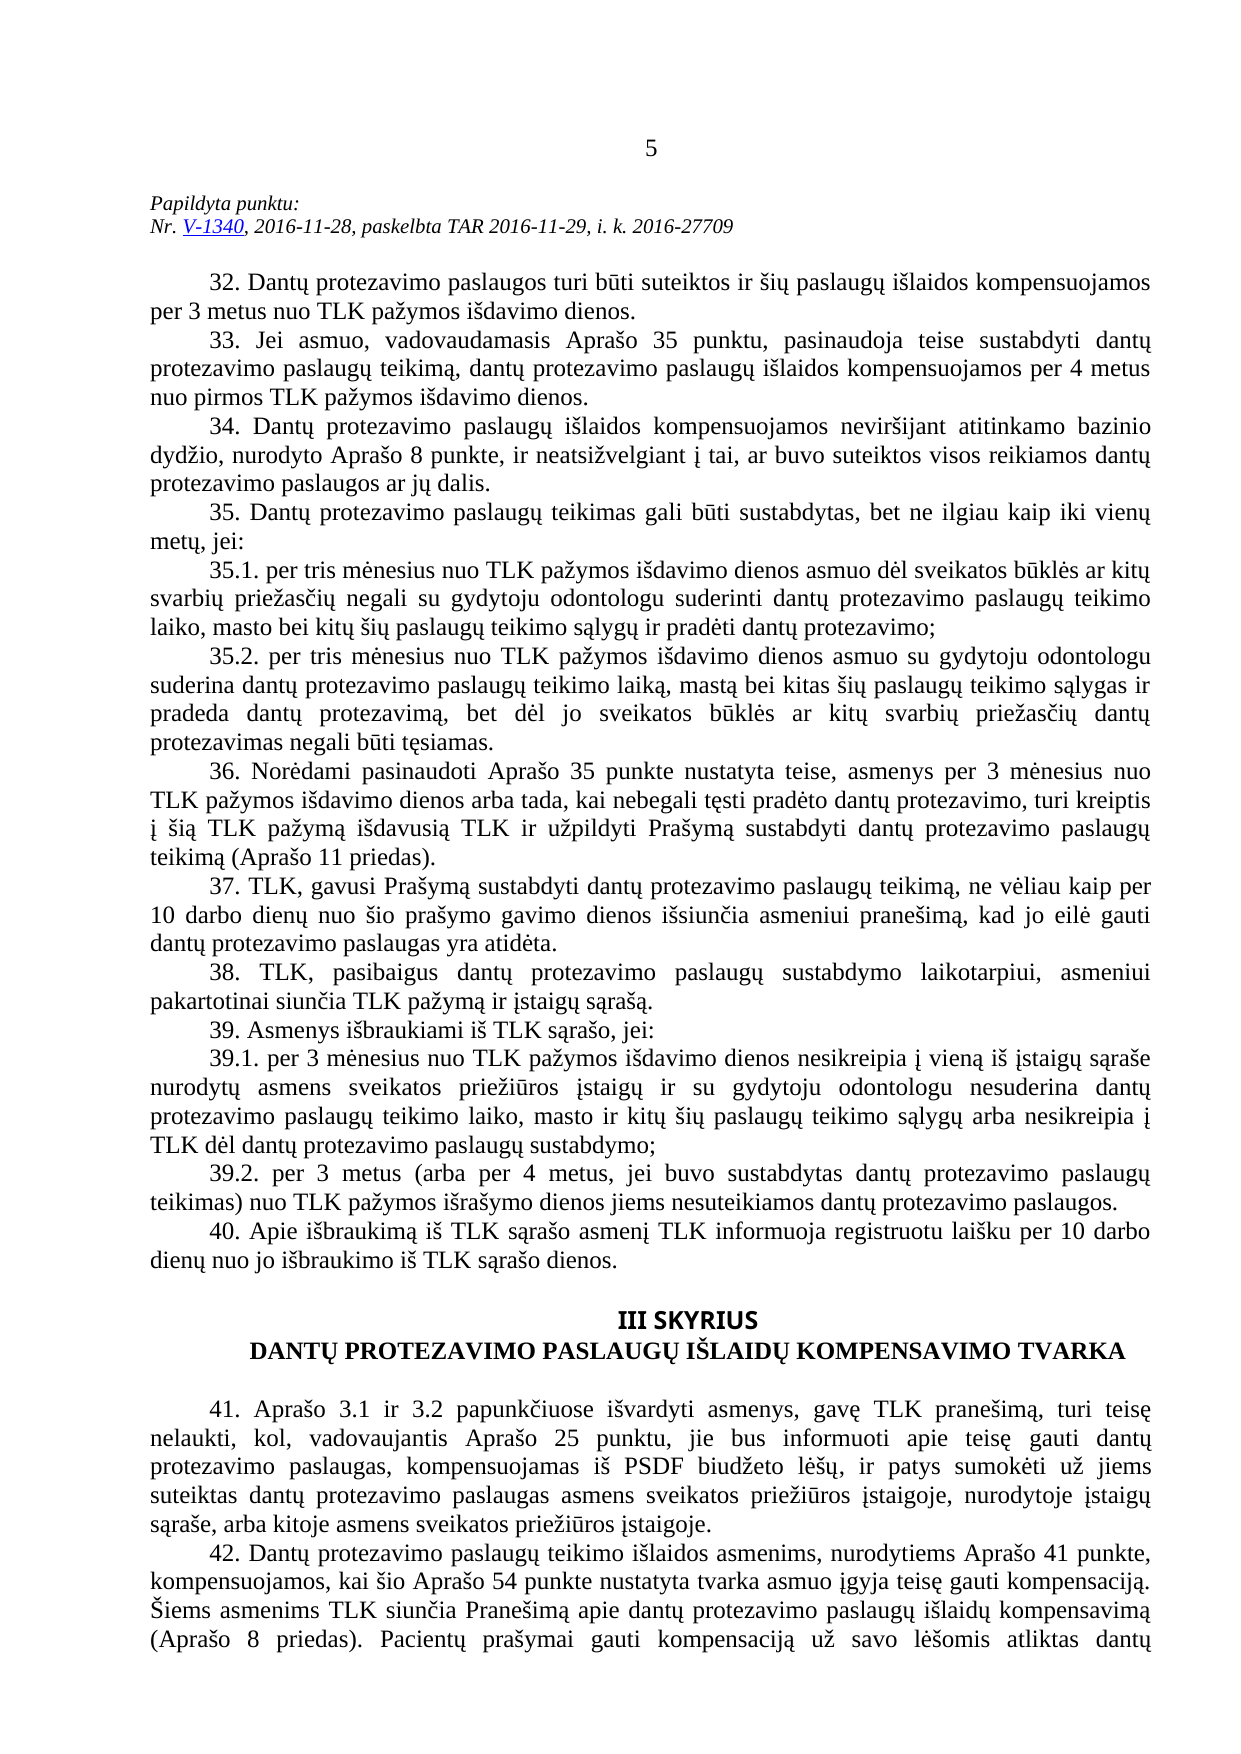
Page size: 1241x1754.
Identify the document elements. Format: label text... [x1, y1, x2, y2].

text 35. Dantų protezavimo paslaugų teikimas gali būti sustabdytas, bet ne ilgiau kaip iki vienų metų, jei: [150, 497, 1152, 555]
text 32. Dantų protezavimo paslaugos turi būti suteiktos ir šių paslaugų išlaidos kompensuojamos per 3 metus nuo TLK pažymos išdavimo dienos. [150, 267, 1152, 325]
text 39.2. per 3 metus (arba per 4 metus, jei buvo sustabdytas dantų protezavimo paslaugų teikimas) nuo TLK pažymos išrašymo dienos jiems nesuteikiamos dantų protezavimo paslaugos. [150, 1158, 1152, 1216]
text DANTŲ PROTEZAVIMO PASLAUGŲ IŠLAIDŲ KOMPENSAVIMO TVARKA [150, 1336, 1152, 1365]
text 37. TLK, gavusi Prašymą sustabdyti dantų protezavimo paslaugų teikimą, ne vėliau kaip per 10 darbo dienų nuo šio prašymo gavimo dienos išsiunčia asmeniui pranešimą, kad jo eilė gauti dantų protezavimo paslaugas yra atidėta. [150, 871, 1152, 957]
text Iii SKYRIUS [150, 1302, 1152, 1336]
text Nr. V-1340, 2016-11-28, paskelbta TAR 2016-11-29, i. k. 2016-27709 [150, 214, 1152, 238]
text 41. Aprašo 3.1 ir 3.2 papunkčiuose išvardyti asmenys, gavę TLK pranešimą, turi teisę nelaukti, kol, vadovaujantis Aprašo 25 punktu, jie bus informuoti apie teisę gauti dantų protezavimo paslaugas, kompensuojamas iš PSDF biudžeto lėšų, ir patys sumokėti už jiems suteiktas dantų protezavimo paslaugas asmens sveikatos priežiūros įstaigoje, nurodytoje įstaigų sąraše, arba kitoje asmens sveikatos priežiūros įstaigoje. [150, 1394, 1152, 1538]
text 34. Dantų protezavimo paslaugų išlaidos kompensuojamos neviršijant atitinkamo bazinio dydžio, nurodyto Aprašo 8 punkte, ir neatsižvelgiant į tai, ar buvo suteiktos visos reikiamos dantų protezavimo paslaugos ar jų dalis. [150, 411, 1152, 497]
text 38. TLK, pasibaigus dantų protezavimo paslaugų sustabdymo laikotarpiui, asmeniui pakartotinai siunčia TLK pažymą ir įstaigų sąrašą. [150, 957, 1152, 1015]
text 35.1. per tris mėnesius nuo TLK pažymos išdavimo dienos asmuo dėl sveikatos būklės ar kitų svarbių priežasčių negali su gydytoju odontologu suderinti dantų protezavimo paslaugų teikimo laiko, masto bei kitų šių paslaugų teikimo sąlygų ir pradėti dantų protezavimo; [150, 555, 1152, 641]
text 42. Dantų protezavimo paslaugų teikimo išlaidos asmenims, nurodytiems Aprašo 41 punkte, kompensuojamos, kai šio Aprašo 54 punkte nustatyta tvarka asmuo įgyja teisę gauti kompensaciją. Šiems asmenims TLK siunčia Pranešimą apie dantų protezavimo paslaugų išlaidų kompensavimą (Aprašo 8 priedas). Pacientų prašymai gauti kompensaciją už savo lėšomis atliktas dantų [150, 1538, 1152, 1653]
text 36. Norėdami pasinaudoti Aprašo 35 punkte nustatyta teise, asmenys per 3 mėnesius nuo TLK pažymos išdavimo dienos arba tada, kai nebegali tęsti pradėto dantų protezavimo, turi kreiptis į šią TLK pažymą išdavusią TLK ir užpildyti Prašymą sustabdyti dantų protezavimo paslaugų teikimą (Aprašo 11 priedas). [150, 756, 1152, 871]
text 35.2. per tris mėnesius nuo TLK pažymos išdavimo dienos asmuo su gydytoju odontologu suderina dantų protezavimo paslaugų teikimo laiką, mastą bei kitas šių paslaugų teikimo sąlygas ir pradeda dantų protezavimą, bet dėl jo sveikatos būklės ar kitų svarbių priežasčių dantų protezavimas negali būti tęsiamas. [150, 641, 1152, 756]
text 39.1. per 3 mėnesius nuo TLK pažymos išdavimo dienos nesikreipia į vieną iš įstaigų sąraše nurodytų asmens sveikatos priežiūros įstaigų ir su gydytoju odontologu nesuderina dantų protezavimo paslaugų teikimo laiko, masto ir kitų šių paslaugų teikimo sąlygų arba nesikreipia į TLK dėl dantų protezavimo paslaugų sustabdymo; [150, 1043, 1152, 1158]
text 39. Asmenys išbraukiami iš TLK sąrašo, jei: [150, 1015, 1152, 1043]
text 40. Apie išbraukimą iš TLK sąrašo asmenį TLK informuoja registruotu laišku per 10 darbo dienų nuo jo išbraukimo iš TLK sąrašo dienos. [150, 1216, 1152, 1273]
text Papildyta punktu: [150, 190, 1152, 214]
text 33. Jei asmuo, vadovaudamasis Aprašo 35 punktu, pasinaudoja teise sustabdyti dantų protezavimo paslaugų teikimą, dantų protezavimo paslaugų išlaidos kompensuojamos per 4 metus nuo pirmos TLK pažymos išdavimo dienos. [150, 325, 1152, 411]
